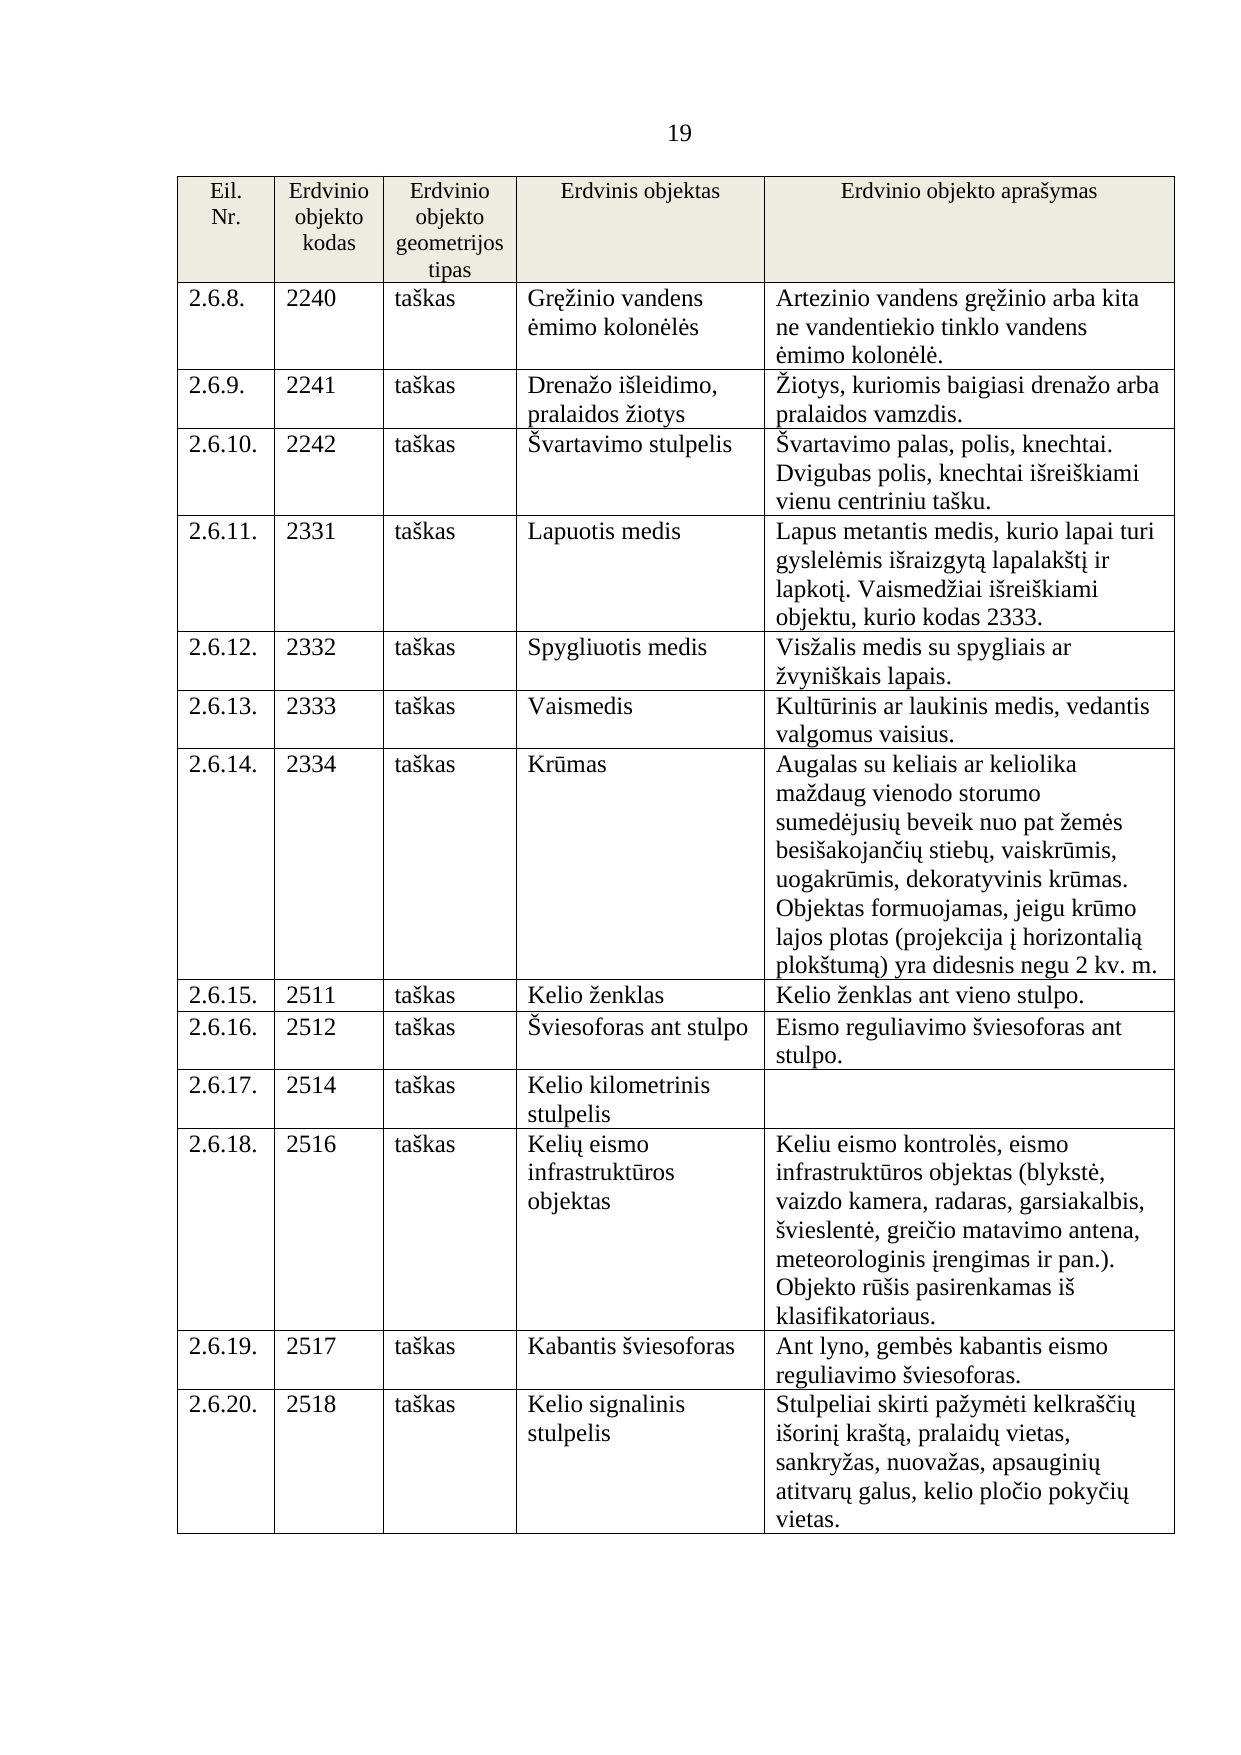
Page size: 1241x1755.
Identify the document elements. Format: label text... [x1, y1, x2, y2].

table_cell taškas [384, 516, 516, 631]
table_cell Kelio ženklas [517, 980, 764, 1011]
table_cell taškas [384, 1331, 516, 1388]
table_header Erdvinio objekto aprašymas [765, 177, 1174, 282]
table_header Erdvinis objektas [517, 177, 764, 282]
table_cell taškas [384, 1070, 516, 1128]
table_cell 2516 [275, 1129, 383, 1330]
table_cell [765, 1070, 1174, 1128]
table_cell Artezinio vandens gręžinio arba kita ne vandentiekio tinklo vandens ėmimo kolonėlė. [765, 283, 1174, 369]
table_cell Kelių eismo infrastruktūros objektas [517, 1129, 764, 1330]
table_cell 2240 [275, 283, 383, 369]
table_cell taškas [384, 1390, 516, 1533]
table_cell Eismo reguliavimo šviesoforas ant stulpo. [765, 1012, 1174, 1069]
table_cell Lapus metantis medis, kurio lapai turi gyslelėmis išraizgytą lapalakštį ir lapkotį. Vaismedžiai išreiškiami objektu, kurio kodas 2333. [765, 516, 1174, 631]
table_cell taškas [384, 1012, 516, 1069]
table_cell Kelio signalinis stulpelis [517, 1390, 764, 1533]
table_cell 2511 [275, 980, 383, 1011]
table_cell taškas [384, 283, 516, 369]
table_cell Švartavimo palas, polis, knechtai. Dvigubas polis, knechtai išreiškiami vienu centriniu tašku. [765, 429, 1174, 515]
table_cell 2.6.20. [178, 1390, 274, 1533]
table_cell Drenažo išleidimo, pralaidos žiotys [517, 370, 764, 428]
table_cell Kabantis šviesoforas [517, 1331, 764, 1388]
table_cell Stulpeliai skirti pažymėti kelkraščių išorinį kraštą, pralaidų vietas, sankryžas, nuovažas, apsauginių atitvarų galus, kelio pločio pokyčių vietas. [765, 1390, 1174, 1533]
table_cell 2512 [275, 1012, 383, 1069]
table_cell taškas [384, 980, 516, 1011]
table_cell 2.6.11. [178, 516, 274, 631]
table_cell 2.6.14. [178, 749, 274, 979]
table_cell 2331 [275, 516, 383, 631]
table_cell taškas [384, 749, 516, 979]
table_cell Lapuotis medis [517, 516, 764, 631]
table_cell Visžalis medis su spygliais ar žvyniškais lapais. [765, 632, 1174, 690]
table_cell 2.6.17. [178, 1070, 274, 1128]
table_header Eil. Nr. [178, 177, 274, 282]
table_cell 2.6.12. [178, 632, 274, 690]
table_cell Keliu eismo kontrolės, eismo infrastruktūros objektas (blykstė, vaizdo kamera, radaras, garsiakalbis, švieslentė, greičio matavimo antena, meteorologinis įrengimas ir pan.). Objekto rūšis pasirenkamas iš klasifikatoriaus. [765, 1129, 1174, 1330]
table_header Erdvinio objekto geometrijos tipas [384, 177, 516, 282]
table_cell Šviesoforas ant stulpo [517, 1012, 764, 1069]
table_cell 2334 [275, 749, 383, 979]
table_cell 2.6.19. [178, 1331, 274, 1388]
table_cell 2.6.10. [178, 429, 274, 515]
table_cell Spygliuotis medis [517, 632, 764, 690]
table_cell Ant lyno, gembės kabantis eismo reguliavimo šviesoforas. [765, 1331, 1174, 1388]
table_cell 2514 [275, 1070, 383, 1128]
table_cell Švartavimo stulpelis [517, 429, 764, 515]
table_cell 2.6.8. [178, 283, 274, 369]
table_cell 2518 [275, 1390, 383, 1533]
table_cell Kultūrinis ar laukinis medis, vedantis valgomus vaisius. [765, 691, 1174, 748]
table_cell 2.6.13. [178, 691, 274, 748]
table_cell 2241 [275, 370, 383, 428]
table_cell 2.6.16. [178, 1012, 274, 1069]
table_cell Kelio kilometrinis stulpelis [517, 1070, 764, 1128]
table_cell 2517 [275, 1331, 383, 1388]
table_cell taškas [384, 691, 516, 748]
table_cell Kelio ženklas ant vieno stulpo. [765, 980, 1174, 1011]
table_cell 2333 [275, 691, 383, 748]
table_cell Vaismedis [517, 691, 764, 748]
table_cell taškas [384, 429, 516, 515]
table_cell 2.6.15. [178, 980, 274, 1011]
table_cell Gręžinio vandens ėmimo kolonėlės [517, 283, 764, 369]
table_cell taškas [384, 1129, 516, 1330]
table_cell taškas [384, 632, 516, 690]
table_cell 2332 [275, 632, 383, 690]
table_cell Krūmas [517, 749, 764, 979]
table_cell 2.6.9. [178, 370, 274, 428]
table_cell Žiotys, kuriomis baigiasi drenažo arba pralaidos vamzdis. [765, 370, 1174, 428]
table_cell Augalas su keliais ar keliolika maždaug vienodo storumo sumedėjusių beveik nuo pat žemės besišakojančių stiebų, vaiskrūmis, uogakrūmis, dekoratyvinis krūmas. Objektas formuojamas, jeigu krūmo lajos plotas (projekcija į horizontalią plokštumą) yra didesnis negu 2 kv. m. [765, 749, 1174, 979]
table_cell 2.6.18. [178, 1129, 274, 1330]
table_header Erdvinio objekto kodas [275, 177, 383, 282]
table_cell taškas [384, 370, 516, 428]
table_cell 2242 [275, 429, 383, 515]
